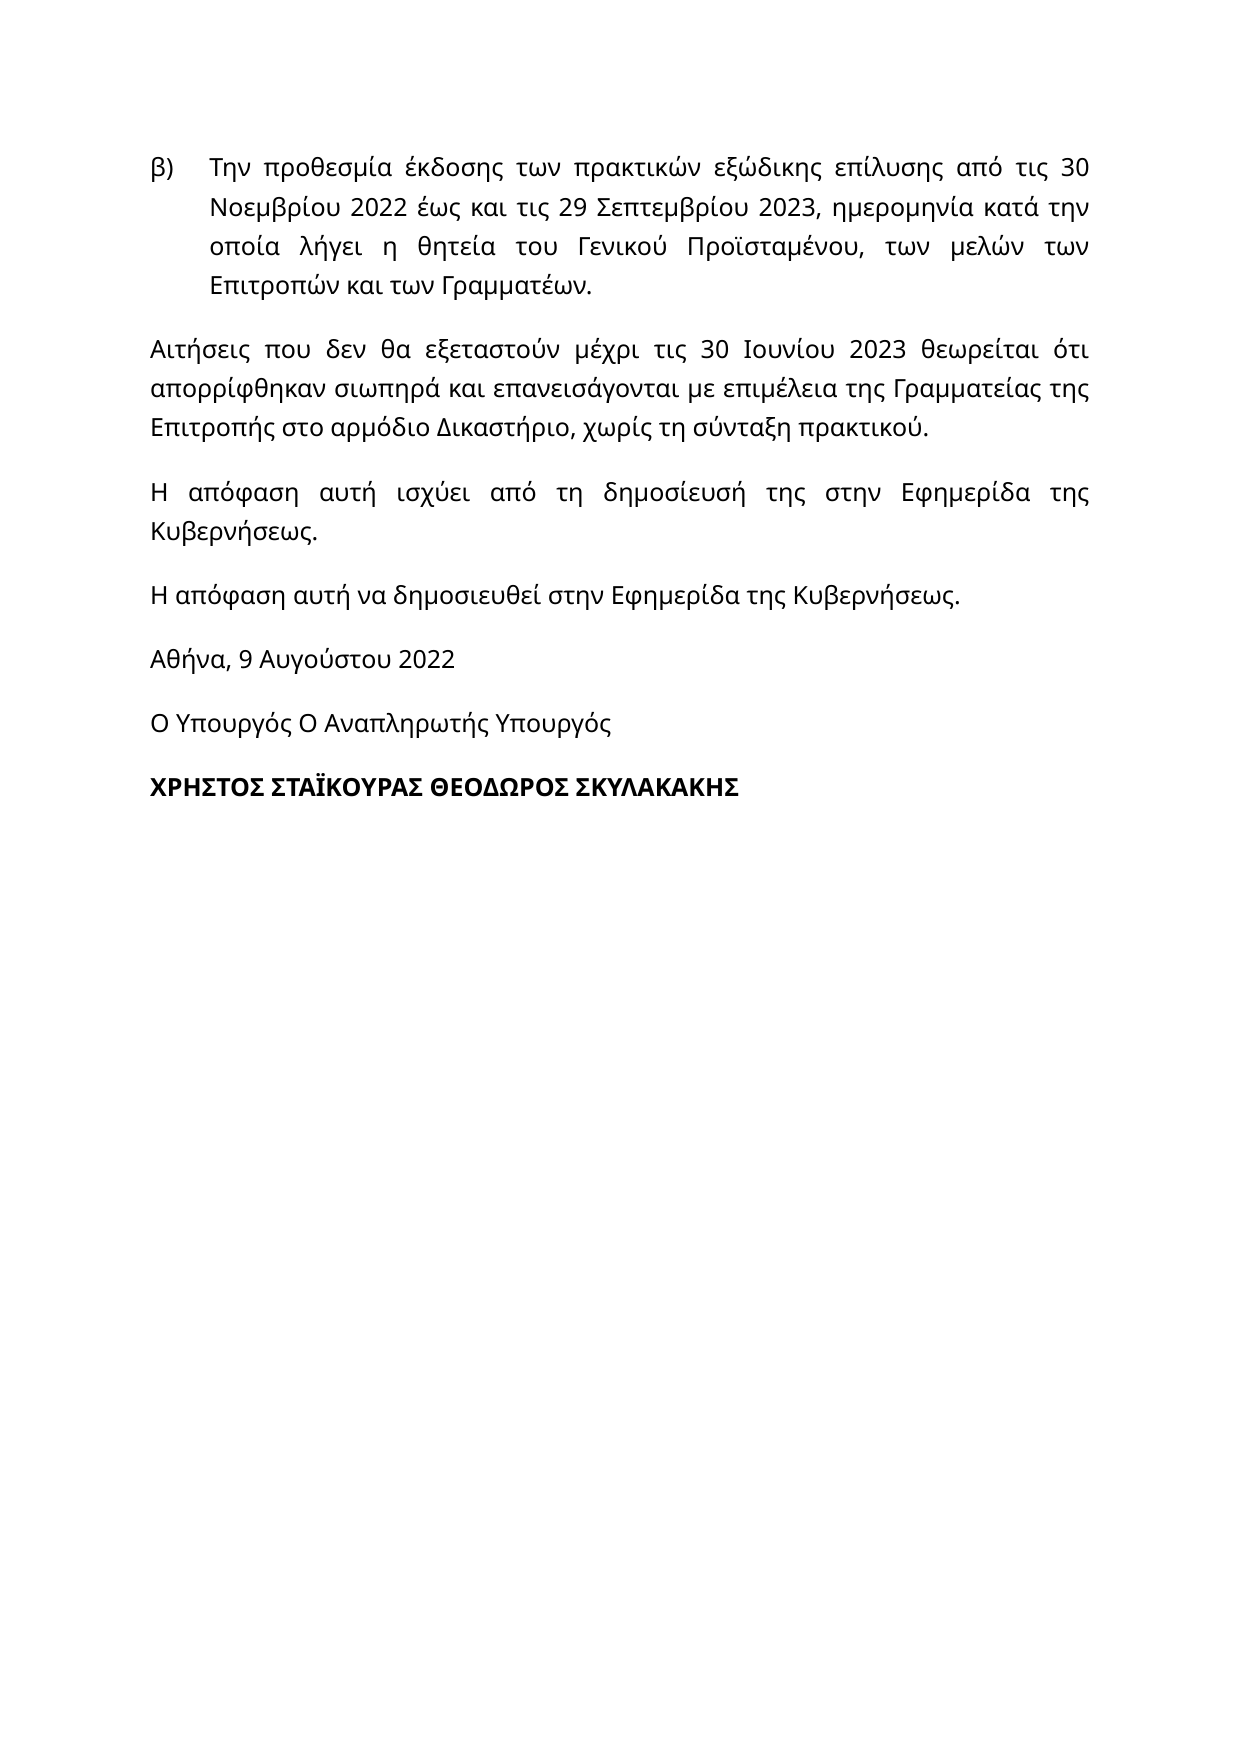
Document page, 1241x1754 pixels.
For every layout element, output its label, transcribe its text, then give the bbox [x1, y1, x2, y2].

text Αθήνα, 9 Αυγούστου 2022 [150, 642, 1090, 676]
text Αιτήσεις που δεν θα εξεταστούν μέχρι τις 30 Ιουνίου 2023 θεωρείται ότι απορρίφθηκαν σιωπηρά και επανεισάγονται με επιμέλεια της Γραμματείας της Επιτροπής στο αρμόδιο Δικαστήριο, χωρίς τη σύνταξη πρακτικού. [150, 332, 1090, 444]
text Ο Υπουργός Ο Αναπληρωτής Υπουργός [150, 706, 1090, 740]
text ΧΡΗΣΤΟΣ ΣΤΑΪΚΟΥΡΑΣ ΘΕΟΔΩΡΟΣ ΣΚΥΛΑΚΑΚΗΣ [150, 770, 1090, 804]
list β) Την προθεσμία έκδοσης των πρακτικών εξώδικης επίλυσης από τις 30 Νοεμβρίου 2022 έως και τις 29 Σεπτεμβρίου 2023, ημερομηνία κατά την οποία λήγει η θητεία του Γενικού Προϊσταμένου, των μελών των Επιτροπών και των Γραμματέων. [150, 150, 1090, 302]
text Η απόφαση αυτή ισχύει από τη δημοσίευσή της στην Εφημερίδα της Κυβερνήσεως. [150, 474, 1090, 547]
text Η απόφαση αυτή να δημοσιευθεί στην Εφημερίδα της Κυβερνήσεως. [150, 577, 1090, 612]
